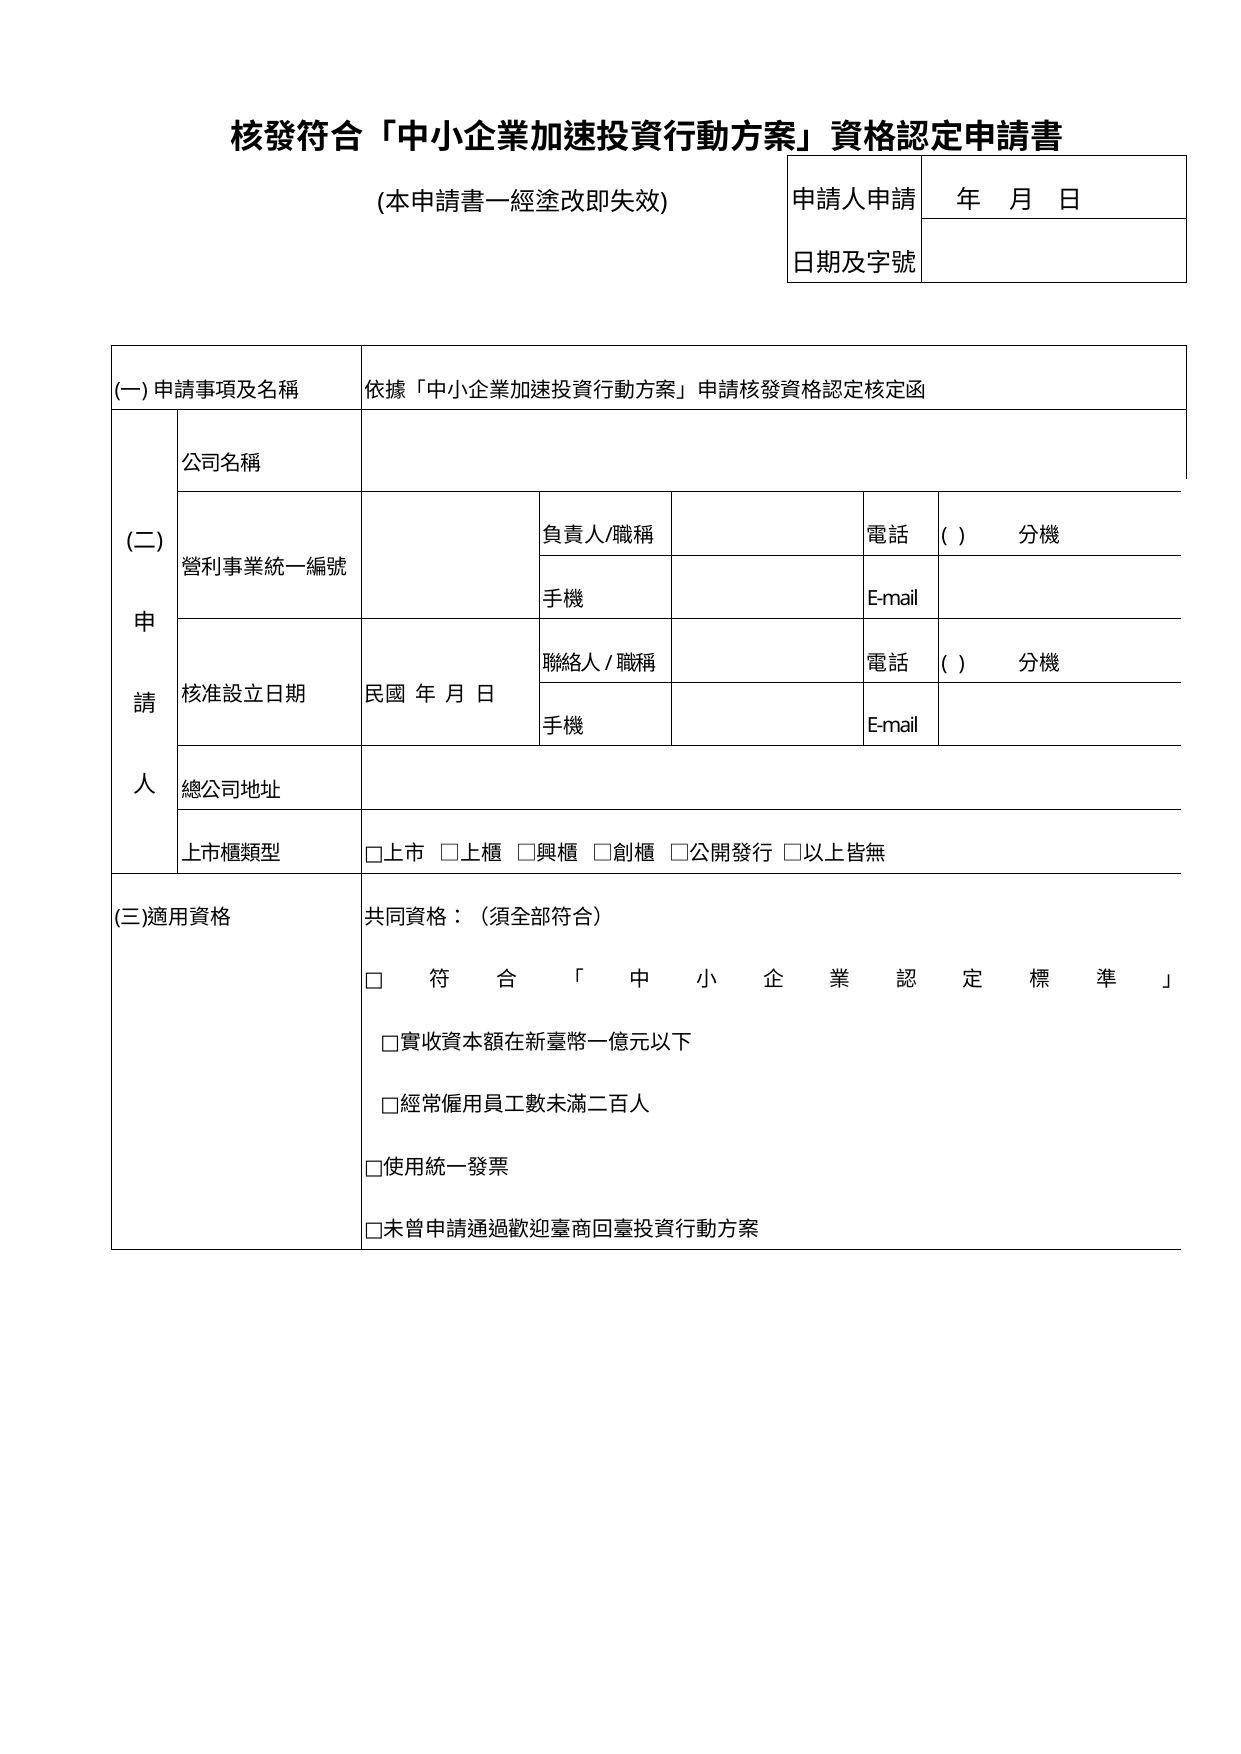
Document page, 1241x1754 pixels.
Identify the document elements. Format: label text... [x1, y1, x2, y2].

table_cell E-mail [864, 683, 938, 745]
table_cell [107, 873, 111, 1248]
table_cell [107, 682, 111, 745]
table_cell [672, 492, 863, 555]
table_cell 核准設立日期 [178, 619, 361, 745]
table_cell 總公司地址 [178, 746, 361, 809]
table_cell 負責人/職稱 [540, 492, 671, 555]
table_header (本申請書一經塗改即失效) [114, 155, 787, 282]
table_cell 公司名稱 [178, 410, 361, 491]
table_cell [672, 683, 863, 745]
table_cell [107, 409, 111, 491]
table_cell 依據「中小企業加速投資行動方案」申請核發資格認定核定函 [362, 346, 1186, 409]
table_cell [672, 619, 863, 682]
table_cell [362, 410, 1186, 491]
table_cell [939, 683, 1181, 745]
table_cell 手機 [540, 683, 671, 745]
table_cell 共同資格：（須全部符合） □符合「中小企業認定標準」 □實收資本額在新臺幣一億元以下 □經常僱用員工數未滿二百人 □使用統一發票 □未曾申請通過歡迎臺商回臺投資行動方案 [362, 874, 1181, 1248]
table_cell [107, 345, 111, 409]
table_cell E-mail [864, 556, 938, 618]
table_cell (三)適用資格 [112, 874, 361, 1248]
table_cell [672, 556, 863, 618]
table_cell [939, 556, 1181, 618]
table_cell ( ) 分機 [939, 492, 1181, 555]
table_cell □上市 □上櫃 □興櫃 □創櫃 □公開發行 □以上皆無 [362, 810, 1181, 872]
table_cell 民國 年 月 日 [362, 619, 539, 745]
table_cell [362, 746, 1181, 809]
table_cell [922, 219, 1186, 282]
table_cell [107, 491, 111, 555]
table_cell [107, 809, 111, 872]
table_cell [1181, 479, 1240, 1364]
table_cell [107, 555, 111, 618]
table_cell 電 話 [864, 619, 938, 682]
table_cell (一) 申請事項及名稱 [112, 346, 361, 409]
table_header 核發符合「中小企業加速投資行動方案」資格認定申請書 [107, 92, 1187, 345]
table_header 申請人申請 日期及字號 [788, 156, 921, 282]
table_cell 電 話 [864, 492, 938, 555]
table_cell 上市櫃類型 [178, 810, 361, 872]
table_cell [107, 745, 111, 809]
table_cell [362, 492, 539, 618]
table_cell 聯絡人 / 職稱 [540, 619, 671, 682]
table_cell 營利事業統一編號 [178, 492, 361, 618]
table_cell 手機 [540, 556, 671, 618]
table_cell [107, 618, 111, 682]
table_cell ( ) 分機 [939, 619, 1181, 682]
table_header 年 月 日 [922, 156, 1186, 218]
table_cell (二) 申 請 人 [112, 410, 177, 872]
